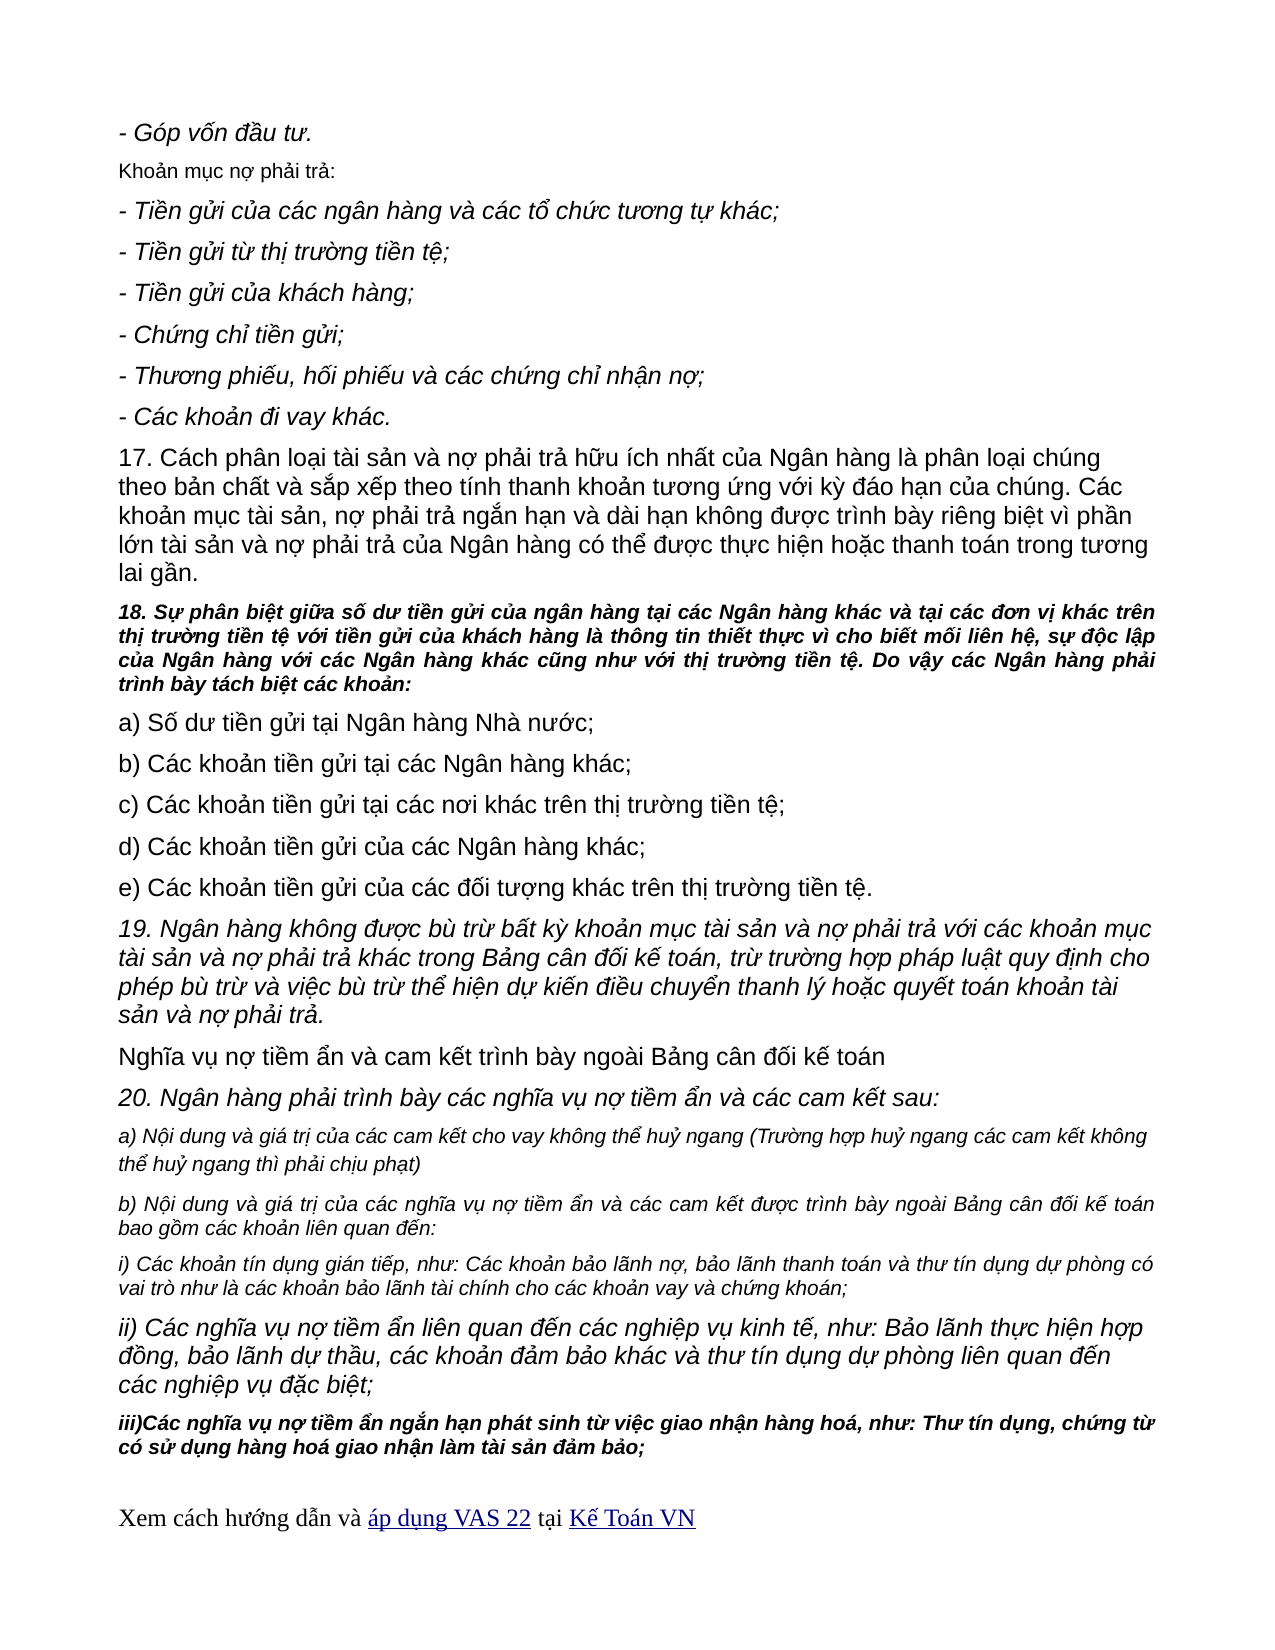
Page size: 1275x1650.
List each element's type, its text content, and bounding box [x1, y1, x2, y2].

text 18. Sự phân biệt giữa số dư tiền gửi của ngân hàng tại các Ngân hàng khác và tại các đơn vị khác trên thị trường tiền tệ với tiền gửi của khách hàng là thông tin thiết thực vì cho biết mối liên hệ, sự độc lập của Ngân hàng với các Ngân hàng khác cũng như với thị trường tiền tệ. Do vậy các Ngân hàng phải trình bày tách biệt các khoản: [118, 599, 1157, 695]
text b) Nội dung và giá trị của các nghĩa vụ nợ tiềm ẩn và các cam kết được trình bày ngoài Bảng cân đối kế toán bao gồm các khoản liên quan đến: [118, 1192, 1157, 1239]
text - Tiền gửi từ thị trường tiền tệ; [118, 237, 1157, 266]
subtitle Khoản mục nợ phải trả: [118, 159, 1157, 183]
text 20. Ngân hàng phải trình bày các nghĩa vụ nợ tiềm ẩn và các cam kết sau: [118, 1083, 1157, 1112]
text 19. Ngân hàng không được bù trừ bất kỳ khoản mục tài sản và nợ phải trả với các khoản mục tài sản và nợ phải trả khác trong Bảng cân đối kế toán, trừ trường hợp pháp luật quy định cho phép bù trừ và việc bù trừ thể hiện dự kiến điều chuyển thanh lý hoặc quyết toán khoản tài sản và nợ phải trả. [118, 914, 1157, 1029]
text a) Số dư tiền gửi tại Ngân hàng Nhà nước; [118, 708, 1157, 737]
text a) Nội dung và giá trị của các cam kết cho vay không thể huỷ ngang (Trường hợp huỷ ngang các cam kết không thể huỷ ngang thì phải chịu phạt) [118, 1124, 1157, 1176]
text iii)Các nghĩa vụ nợ tiềm ẩn ngắn hạn phát sinh từ việc giao nhận hàng hoá, như: Thư tín dụng, chứng từ có sử dụng hàng hoá giao nhận làm tài sản đảm bảo; [118, 1411, 1157, 1459]
text 17. Cách phân loại tài sản và nợ phải trả hữu ích nhất của Ngân hàng là phân loại chúng theo bản chất và sắp xếp theo tính thanh khoản tương ứng với kỳ đáo hạn của chúng. Các khoản mục tài sản, nợ phải trả ngắn hạn và dài hạn không được trình bày riêng biệt vì phần lớn tài sản và nợ phải trả của Ngân hàng có thể được thực hiện hoặc thanh toán trong tương lai gần. [118, 443, 1157, 587]
text i) Các khoản tín dụng gián tiếp, như: Các khoản bảo lãnh nợ, bảo lãnh thanh toán và thư tín dụng dự phòng có vai trò như là các khoản bảo lãnh tài chính cho các khoản vay và chứng khoán; [118, 1252, 1157, 1300]
text ii) Các nghĩa vụ nợ tiềm ẩn liên quan đến các nghiệp vụ kinh tế, như: Bảo lãnh thực hiện hợp đồng, bảo lãnh dự thầu, các khoản đảm bảo khác và thư tín dụng dự phòng liên quan đến các nghiệp vụ đặc biệt; [118, 1312, 1157, 1399]
text - Tiền gửi của các ngân hàng và các tổ chức tương tự khác; [118, 196, 1157, 224]
text - Góp vốn đầu tư. [118, 118, 1157, 147]
text - Thương phiếu, hối phiếu và các chứng chỉ nhận nợ; [118, 361, 1157, 389]
text c) Các khoản tiền gửi tại các nơi khác trên thị trường tiền tệ; [118, 790, 1157, 819]
text Nghĩa vụ nợ tiềm ẩn và cam kết trình bày ngoài Bảng cân đối kế toán [118, 1042, 1157, 1070]
text - Tiền gửi của khách hàng; [118, 278, 1157, 307]
text e) Các khoản tiền gửi của các đối tượng khác trên thị trường tiền tệ. [118, 873, 1157, 902]
text d) Các khoản tiền gửi của các Ngân hàng khác; [118, 832, 1157, 860]
text - Chứng chỉ tiền gửi; [118, 319, 1157, 348]
text - Các khoản đi vay khác. [118, 402, 1157, 431]
text b) Các khoản tiền gửi tại các Ngân hàng khác; [118, 749, 1157, 778]
